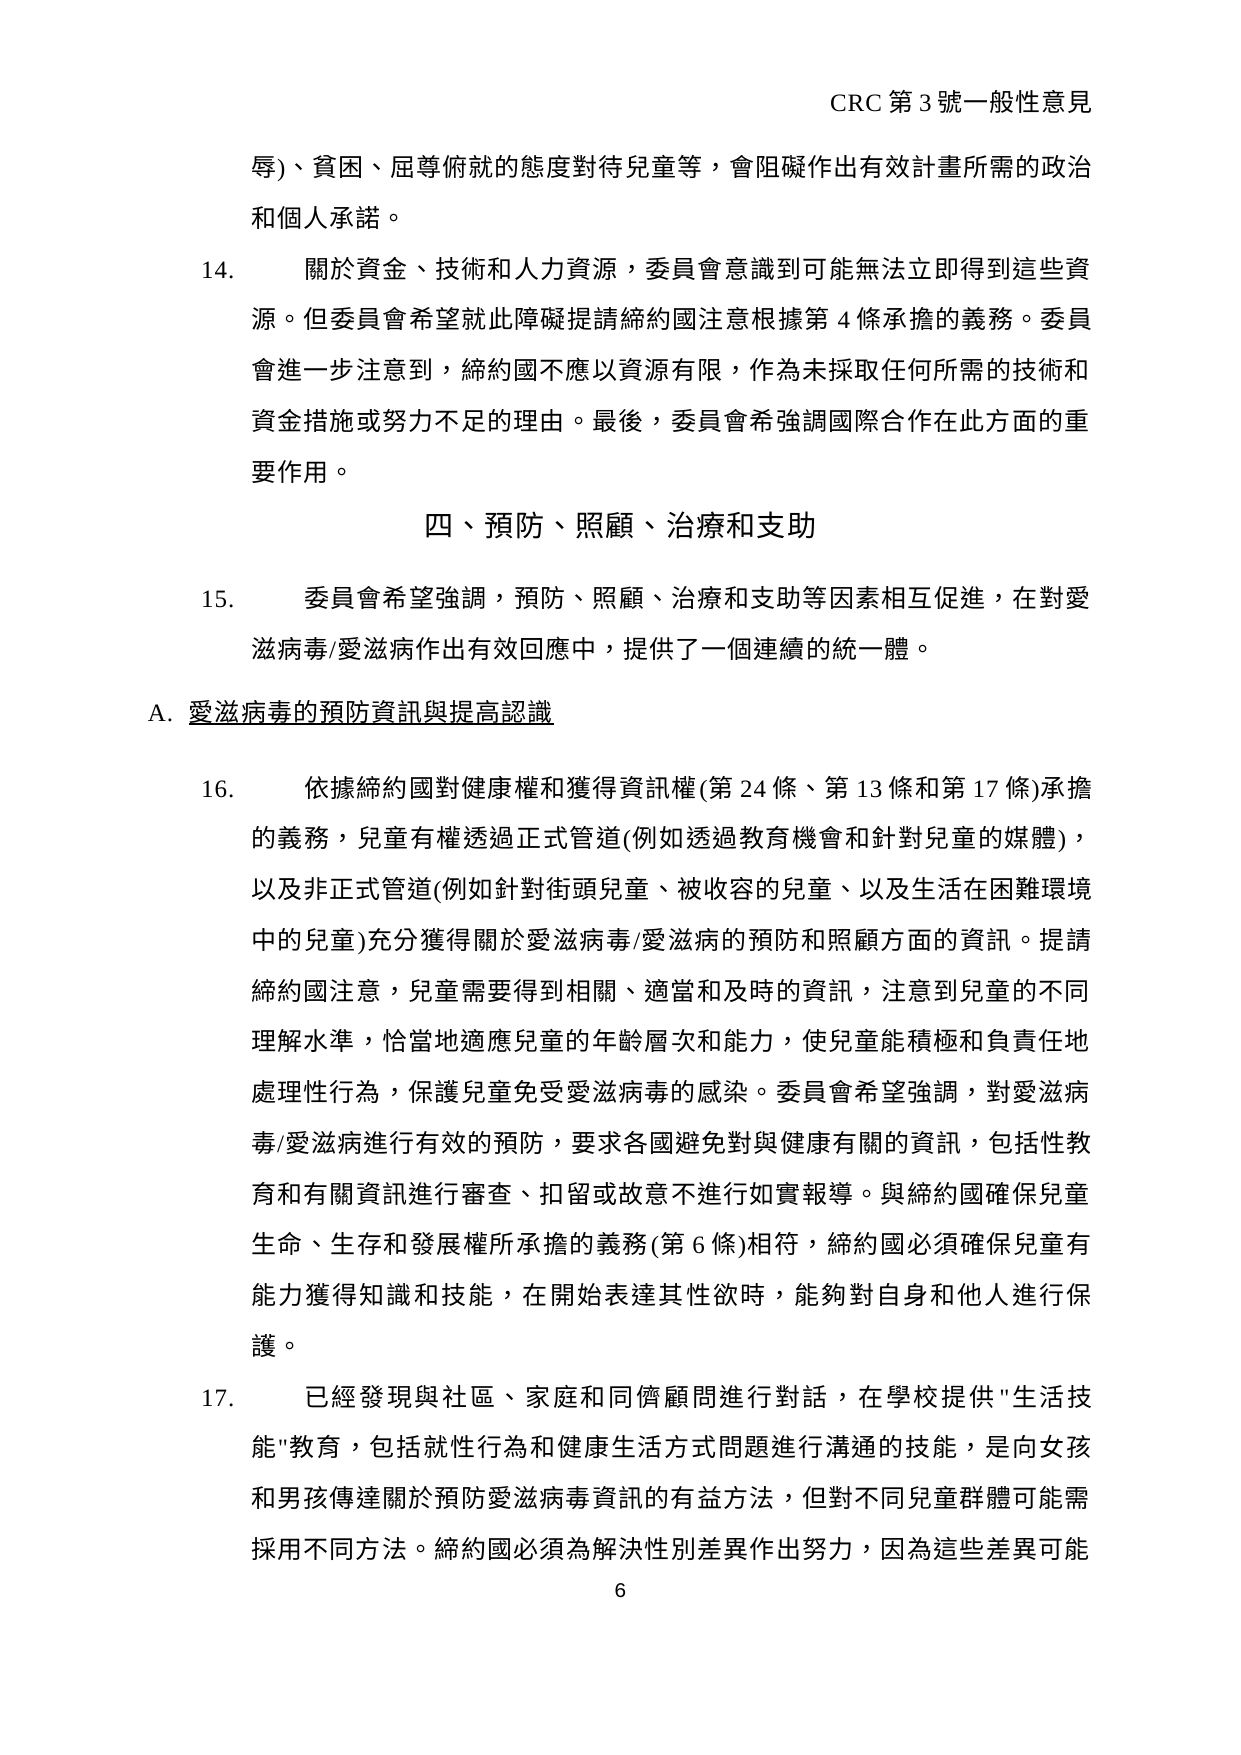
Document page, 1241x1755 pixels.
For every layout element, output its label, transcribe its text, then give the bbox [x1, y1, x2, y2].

subtitle 四、預防、照顧、治療和支助 [148, 503, 1093, 545]
list 關於資金、技術和人力資源，委員會意識到可能無法立即得到這些資源。但委員會希望就此障礙提請締約國注意根據第4條承擔的義務。委員會進一步注意到，締約國不應以資源有限，作為未採取任何所需的技術和資金措施或努力不足的理由。最後，委員會希強調國際合作在此方面的重要作用。 [201, 249, 1093, 488]
list 辱)、貧困、屈尊俯就的態度對待兒童等，會阻礙作出有效計畫所需的政治和個人承諾。 [201, 148, 1093, 235]
list 委員會希望強調，預防、照顧、治療和支助等因素相互促進，在對愛滋病毒/愛滋病作出有效回應中，提供了一個連續的統一體。 [201, 578, 1093, 666]
list 依據締約國對健康權和獲得資訊權(第24條、第13條和第17條)承擔的義務，兒童有權透過正式管道(例如透過教育機會和針對兒童的媒體)，以及非正式管道(例如針對街頭兒童、被收容的兒童、以及生活在困難環境中的兒童)充分獲得關於愛滋病毒/愛滋病的預防和照顧方面的資訊。提請締約國注意，兒童需要得到相關、適當和及時的資訊，注意到兒童的不同理解水準，恰當地適應兒童的年齡層次和能力，使兒童能積極和負責任地處理性行為，保護兒童免受愛滋病毒的感染。委員會希望強調，對愛滋病毒/愛滋病進行有效的預防，要求各國避免對與健康有關的資訊，包括性教育和有關資訊進行審查、扣留或故意不進行如實報導。與締約國確保兒童生命、生存和發展權所承擔的義務(第6條)相符，締約國必須確保兒童有能力獲得知識和技能，在開始表達其性欲時，能夠對自身和他人進行保護。 [201, 768, 1093, 1362]
subtitle A. 愛滋病毒的預防資訊與提高認識 [148, 692, 1093, 729]
list 已經發現與社區、家庭和同儕顧問進行對話，在學校提供"生活技能"教育，包括就性行為和健康生活方式問題進行溝通的技能，是向女孩和男孩傳達關於預防愛滋病毒資訊的有益方法，但對不同兒童群體可能需採用不同方法。締約國必須為解決性別差異作出努力，因為這些差異可能 [201, 1377, 1093, 1565]
